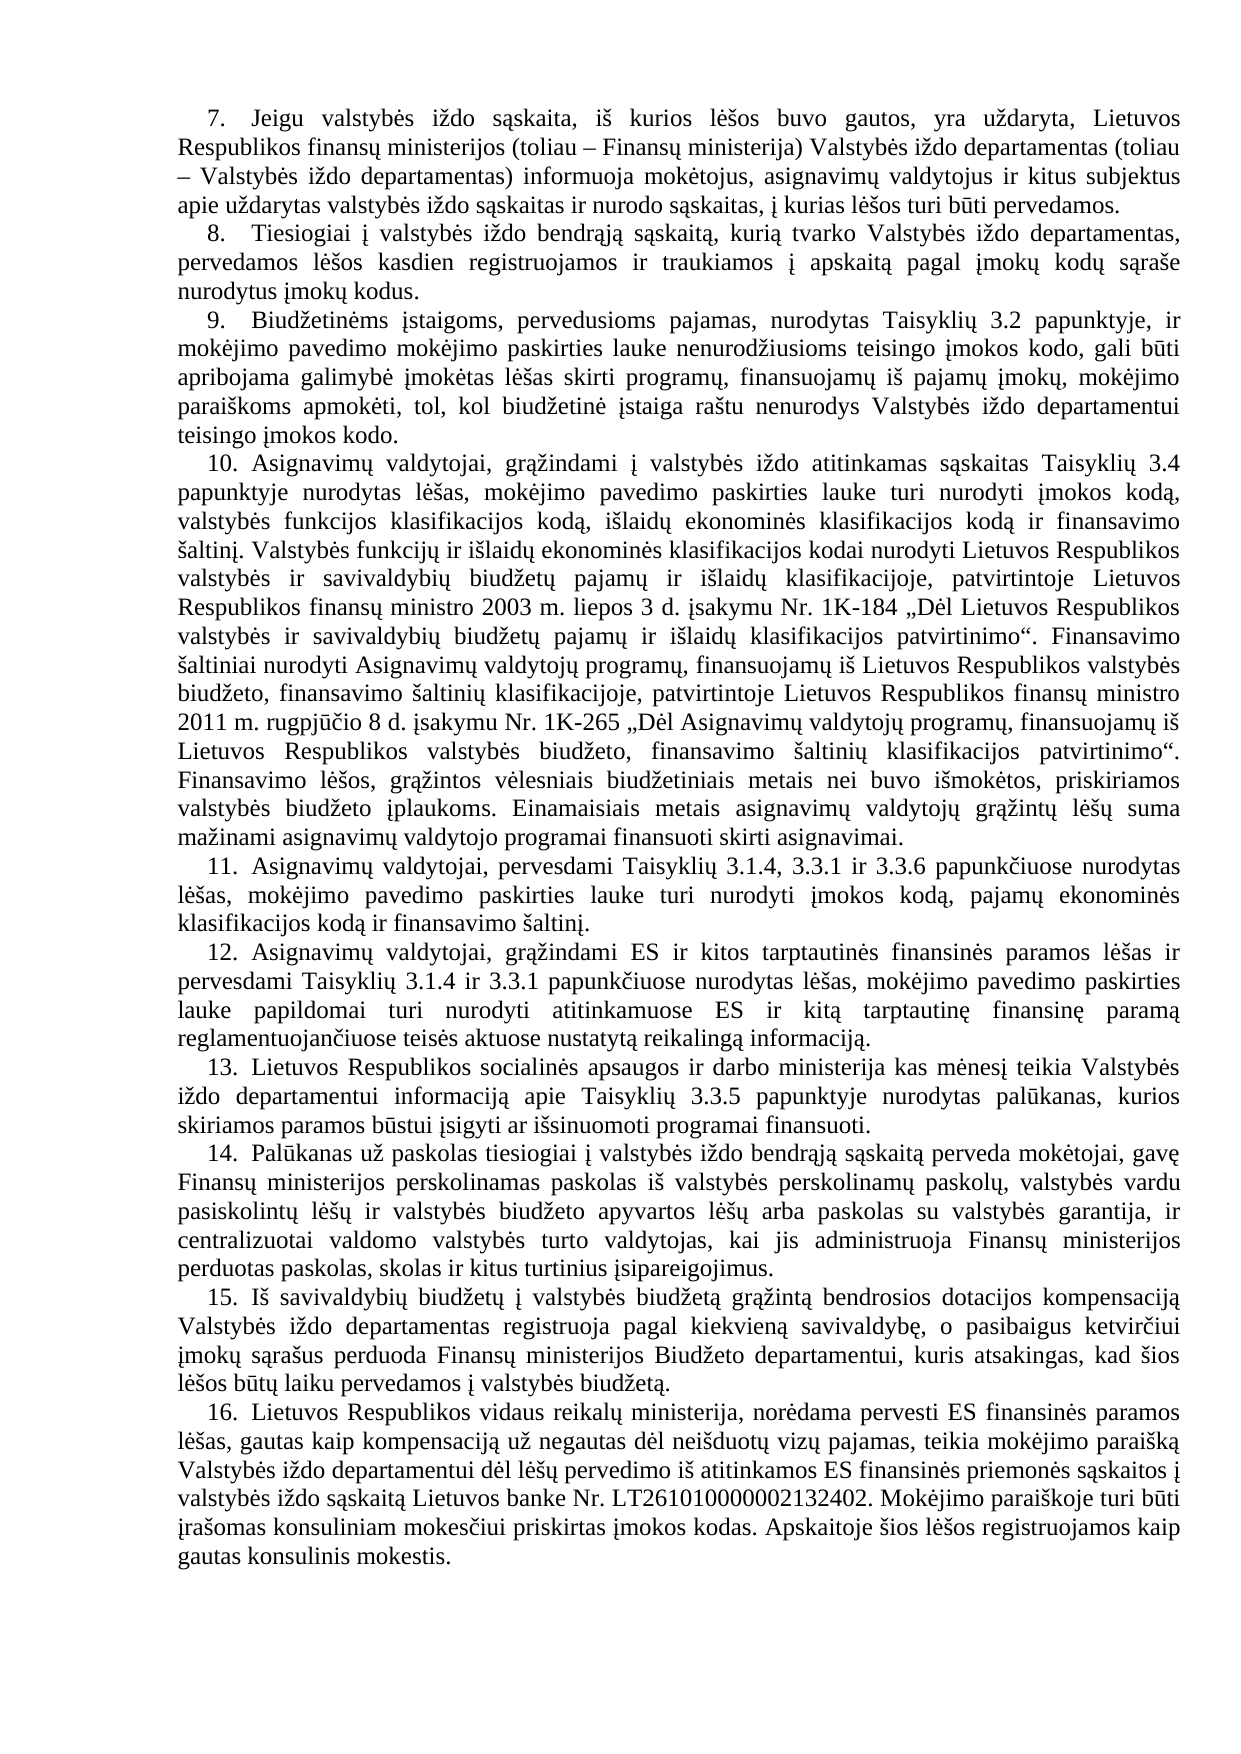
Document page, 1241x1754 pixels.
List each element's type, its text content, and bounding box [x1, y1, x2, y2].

text 12. Asignavimų valdytojai, grąžindami ES ir kitos tarptautinės finansinės paramos lėšas ir pervesdami Taisyklių 3.1.4 ir 3.3.1 papunkčiuose nurodytas lėšas, mokėjimo pavedimo paskirties lauke papildomai turi nurodyti atitinkamuose ES ir kitą tarptautinę finansinę paramą reglamentuojančiuose teisės aktuose nustatytą reikalingą informaciją. [177, 937, 1181, 1052]
text 10. Asignavimų valdytojai, grąžindami į valstybės iždo atitinkamas sąskaitas Taisyklių 3.4 papunktyje nurodytas lėšas, mokėjimo pavedimo paskirties lauke turi nurodyti įmokos kodą, valstybės funkcijos klasifikacijos kodą, išlaidų ekonominės klasifikacijos kodą ir finansavimo šaltinį. Valstybės funkcijų ir išlaidų ekonominės klasifikacijos kodai nurodyti Lietuvos Respublikos valstybės ir savivaldybių biudžetų pajamų ir išlaidų klasifikacijoje, patvirtintoje Lietuvos Respublikos finansų ministro 2003 m. liepos 3 d. įsakymu Nr. 1K-184 „Dėl Lietuvos Respublikos valstybės ir savivaldybių biudžetų pajamų ir išlaidų klasifikacijos patvirtinimo“. Finansavimo šaltiniai nurodyti Asignavimų valdytojų programų, finansuojamų iš Lietuvos Respublikos valstybės biudžeto, finansavimo šaltinių klasifikacijoje, patvirtintoje Lietuvos Respublikos finansų ministro 2011 m. rugpjūčio 8 d. įsakymu Nr. 1K-265 „Dėl Asignavimų valdytojų programų, finansuojamų iš Lietuvos Respublikos valstybės biudžeto, finansavimo šaltinių klasifikacijos patvirtinimo“. Finansavimo lėšos, grąžintos vėlesniais biudžetiniais metais nei buvo išmokėtos, priskiriamos valstybės biudžeto įplaukoms. Einamaisiais metais asignavimų valdytojų grąžintų lėšų suma mažinami asignavimų valdytojo programai finansuoti skirti asignavimai. [177, 448, 1181, 851]
text 8. Tiesiogiai į valstybės iždo bendrąją sąskaitą, kurią tvarko Valstybės iždo departamentas, pervedamos lėšos kasdien registruojamos ir traukiamos į apskaitą pagal įmokų kodų sąraše nurodytus įmokų kodus. [177, 218, 1181, 305]
text 14. Palūkanas už paskolas tiesiogiai į valstybės iždo bendrąją sąskaitą perveda mokėtojai, gavę Finansų ministerijos perskolinamas paskolas iš valstybės perskolinamų paskolų, valstybės vardu pasiskolintų lėšų ir valstybės biudžeto apyvartos lėšų arba paskolas su valstybės garantija, ir centralizuotai valdomo valstybės turto valdytojas, kai jis administruoja Finansų ministerijos perduotas paskolas, skolas ir kitus turtinius įsipareigojimus. [177, 1138, 1181, 1282]
text 13. Lietuvos Respublikos socialinės apsaugos ir darbo ministerija kas mėnesį teikia Valstybės iždo departamentui informaciją apie Taisyklių 3.3.5 papunktyje nurodytas palūkanas, kurios skiriamos paramos būstui įsigyti ar išsinuomoti programai finansuoti. [177, 1052, 1181, 1138]
text 11. Asignavimų valdytojai, pervesdami Taisyklių 3.1.4, 3.3.1 ir 3.3.6 papunkčiuose nurodytas lėšas, mokėjimo pavedimo paskirties lauke turi nurodyti įmokos kodą, pajamų ekonominės klasifikacijos kodą ir finansavimo šaltinį. [177, 851, 1181, 937]
text 7. Jeigu valstybės iždo sąskaita, iš kurios lėšos buvo gautos, yra uždaryta, Lietuvos Respublikos finansų ministerijos (toliau – Finansų ministerija) Valstybės iždo departamentas (toliau – Valstybės iždo departamentas) informuoja mokėtojus, asignavimų valdytojus ir kitus subjektus apie uždarytas valstybės iždo sąskaitas ir nurodo sąskaitas, į kurias lėšos turi būti pervedamos. [177, 103, 1181, 218]
text 16. Lietuvos Respublikos vidaus reikalų ministerija, norėdama pervesti ES finansinės paramos lėšas, gautas kaip kompensaciją už negautas dėl neišduotų vizų pajamas, teikia mokėjimo paraišką Valstybės iždo departamentui dėl lėšų pervedimo iš atitinkamos ES finansinės priemonės sąskaitos į valstybės iždo sąskaitą Lietuvos banke Nr. LT261010000002132402. Mokėjimo paraiškoje turi būti įrašomas konsuliniam mokesčiui priskirtas įmokos kodas. Apskaitoje šios lėšos registruojamos kaip gautas konsulinis mokestis. [177, 1397, 1181, 1570]
text 9. Biudžetinėms įstaigoms, pervedusioms pajamas, nurodytas Taisyklių 3.2 papunktyje, ir mokėjimo pavedimo mokėjimo paskirties lauke nenurodžiusioms teisingo įmokos kodo, gali būti apribojama galimybė įmokėtas lėšas skirti programų, finansuojamų iš pajamų įmokų, mokėjimo paraiškoms apmokėti, tol, kol biudžetinė įstaiga raštu nenurodys Valstybės iždo departamentui teisingo įmokos kodo. [177, 305, 1181, 448]
text 15. Iš savivaldybių biudžetų į valstybės biudžetą grąžintą bendrosios dotacijos kompensaciją Valstybės iždo departamentas registruoja pagal kiekvieną savivaldybę, o pasibaigus ketvirčiui įmokų sąrašus perduoda Finansų ministerijos Biudžeto departamentui, kuris atsakingas, kad šios lėšos būtų laiku pervedamos į valstybės biudžetą. [177, 1282, 1181, 1397]
